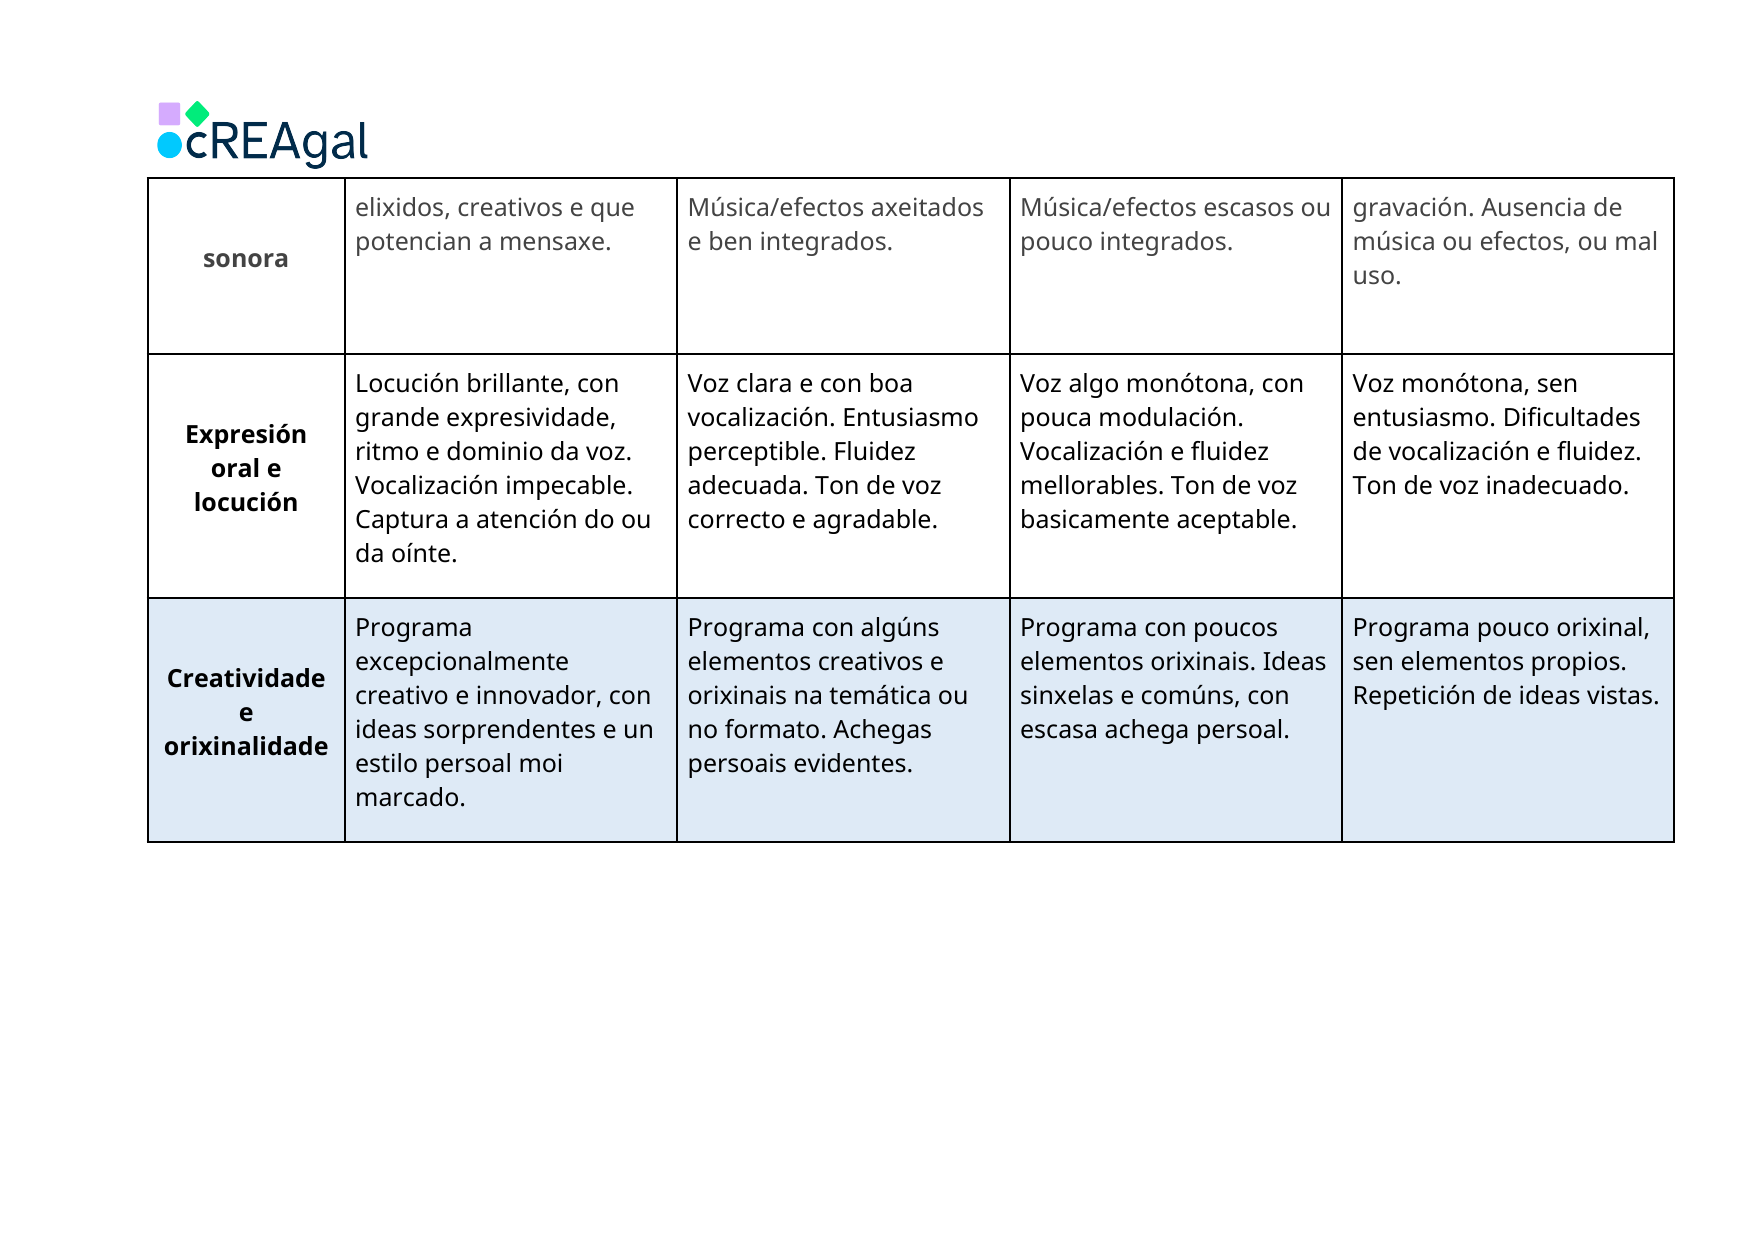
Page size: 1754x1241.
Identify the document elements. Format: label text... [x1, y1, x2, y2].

table_cell Programa excepcionalmente creativo e innovador, con ideas sorprendentes e un estilo persoal moi marcado. [346, 599, 676, 841]
table_cell Locución brillante, con grande expresividade, ritmo e dominio da voz. Vocalización impecable. Captura a atención do ou da oínte. [346, 355, 676, 597]
table_cell Música/efectos escasos ou pouco integrados. [1011, 179, 1341, 353]
table_cell Expresión oral e locución [149, 355, 344, 597]
table_cell Voz algo monótona, con pouca modulación. Vocalización e fluidez mellorables. Ton de voz basicamente aceptable. [1011, 355, 1341, 597]
table_cell sonora [149, 179, 344, 353]
table_cell Creatividade e orixinalidade [149, 599, 344, 841]
table_cell Programa pouco orixinal, sen elementos propios. Repetición de ideas vistas. [1343, 599, 1673, 841]
table_cell Voz clara e con boa vocalización. Entusiasmo perceptible. Fluidez adecuada. Ton de voz correcto e agradable. [678, 355, 1009, 597]
table_cell gravación. Ausencia de música ou efectos, ou mal uso. [1343, 179, 1673, 353]
table_cell Voz monótona, sen entusiasmo. Dificultades de vocalización e fluidez. Ton de voz inadecuado. [1343, 355, 1673, 597]
picture [157, 101, 368, 169]
table_cell Programa con algúns elementos creativos e orixinais na temática ou no formato. Achegas persoais evidentes. [678, 599, 1009, 841]
table_cell elixidos, creativos e que potencian a mensaxe. [346, 179, 676, 353]
table_cell Música/efectos axeitados e ben integrados. [678, 179, 1009, 353]
table_cell Programa con poucos elementos orixinais. Ideas sinxelas e comúns, con escasa achega persoal. [1011, 599, 1341, 841]
